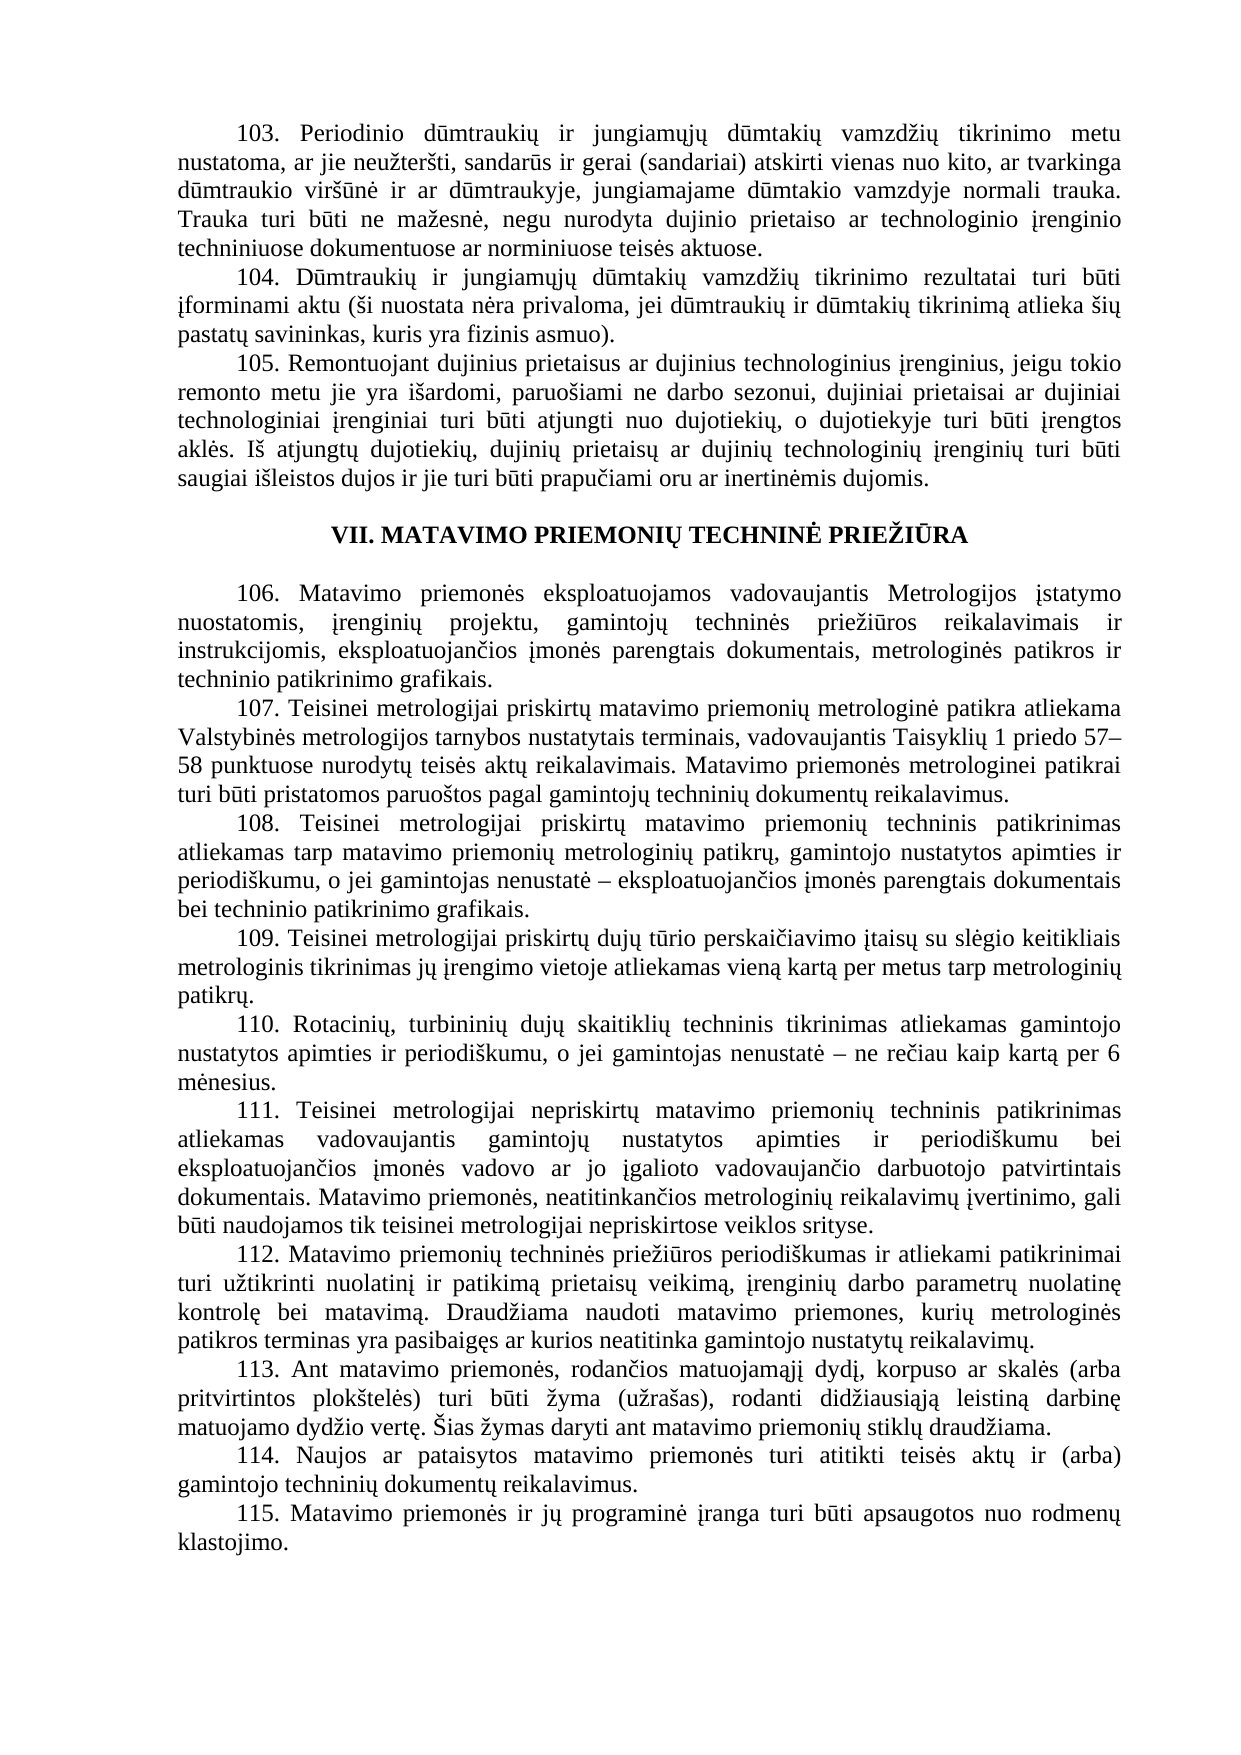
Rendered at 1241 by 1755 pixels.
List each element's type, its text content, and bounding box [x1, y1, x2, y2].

text 103. Periodinio dūmtraukių ir jungiamųjų dūmtakių vamzdžių tikrinimo metu nustatoma, ar jie neužteršti, sandarūs ir gerai (sandariai) atskirti vienas nuo kito, ar tvarkinga dūmtraukio viršūnė ir ar dūmtraukyje, jungiamajame dūmtakio vamzdyje normali trauka. Trauka turi būti ne mažesnė, negu nurodyta dujinio prietaiso ar technologinio įrenginio techniniuose dokumentuose ar norminiuose teisės aktuose. [177, 118, 1122, 262]
text 108. Teisinei metrologijai priskirtų matavimo priemonių techninis patikrinimas atliekamas tarp matavimo priemonių metrologinių patikrų, gamintojo nustatytos apimties ir periodiškumu, o jei gamintojas nenustatė – eksploatuojančios įmonės parengtais dokumentais bei techninio patikrinimo grafikais. [177, 808, 1122, 923]
text 114. Naujos ar pataisytos matavimo priemonės turi atitikti teisės aktų ir (arba) gamintojo techninių dokumentų reikalavimus. [177, 1441, 1122, 1498]
text VII. matavimo priemonių techninė priežiūra [177, 521, 1122, 549]
text 107. Teisinei metrologijai priskirtų matavimo priemonių metrologinė patikra atliekama Valstybinės metrologijos tarnybos nustatytais terminais, vadovaujantis Taisyklių 1 priedo 57–58 punktuose nurodytų teisės aktų reikalavimais. Matavimo priemonės metrologinei patikrai turi būti pristatomos paruoštos pagal gamintojų techninių dokumentų reikalavimus. [177, 693, 1122, 808]
text 104. Dūmtraukių ir jungiamųjų dūmtakių vamzdžių tikrinimo rezultatai turi būti įforminami aktu (ši nuostata nėra privaloma, jei dūmtraukių ir dūmtakių tikrinimą atlieka šių pastatų savininkas, kuris yra fizinis asmuo). [177, 262, 1122, 348]
text 111. Teisinei metrologijai nepriskirtų matavimo priemonių techninis patikrinimas atliekamas vadovaujantis gamintojų nustatytos apimties ir periodiškumu bei eksploatuojančios įmonės vadovo ar jo įgalioto vadovaujančio darbuotojo patvirtintais dokumentais. Matavimo priemonės, neatitinkančios metrologinių reikalavimų įvertinimo, gali būti naudojamos tik teisinei metrologijai nepriskirtose veiklos srityse. [177, 1096, 1122, 1239]
text 109. Teisinei metrologijai priskirtų dujų tūrio perskaičiavimo įtaisų su slėgio keitikliais metrologinis tikrinimas jų įrengimo vietoje atliekamas vieną kartą per metus tarp metrologinių patikrų. [177, 923, 1122, 1009]
text 105. Remontuojant dujinius prietaisus ar dujinius technologinius įrenginius, jeigu tokio remonto metu jie yra išardomi, paruošiami ne darbo sezonui, dujiniai prietaisai ar dujiniai technologiniai įrenginiai turi būti atjungti nuo dujotiekių, o dujotiekyje turi būti įrengtos aklės. Iš atjungtų dujotiekių, dujinių prietaisų ar dujinių technologinių įrenginių turi būti saugiai išleistos dujos ir jie turi būti prapučiami oru ar inertinėmis dujomis. [177, 348, 1122, 492]
text 112. Matavimo priemonių techninės priežiūros periodiškumas ir atliekami patikrinimai turi užtikrinti nuolatinį ir patikimą prietaisų veikimą, įrenginių darbo parametrų nuolatinę kontrolę bei matavimą. Draudžiama naudoti matavimo priemones, kurių metrologinės patikros terminas yra pasibaigęs ar kurios neatitinka gamintojo nustatytų reikalavimų. [177, 1239, 1122, 1354]
text 115. Matavimo priemonės ir jų programinė įranga turi būti apsaugotos nuo rodmenų klastojimo. [177, 1498, 1122, 1556]
text 113. Ant matavimo priemonės, rodančios matuojamąjį dydį, korpuso ar skalės (arba pritvirtintos plokštelės) turi būti žyma (užrašas), rodanti didžiausiąją leistiną darbinę matuojamo dydžio vertę. Šias žymas daryti ant matavimo priemonių stiklų draudžiama. [177, 1354, 1122, 1441]
text 106. Matavimo priemonės eksploatuojamos vadovaujantis Metrologijos įstatymo nuostatomis, įrenginių projektu, gamintojų techninės priežiūros reikalavimais ir instrukcijomis, eksploatuojančios įmonės parengtais dokumentais, metrologinės patikros ir techninio patikrinimo grafikais. [177, 578, 1122, 693]
text 110. Rotacinių, turbininių dujų skaitiklių techninis tikrinimas atliekamas gamintojo nustatytos apimties ir periodiškumu, o jei gamintojas nenustatė – ne rečiau kaip kartą per 6 mėnesius. [177, 1009, 1122, 1096]
